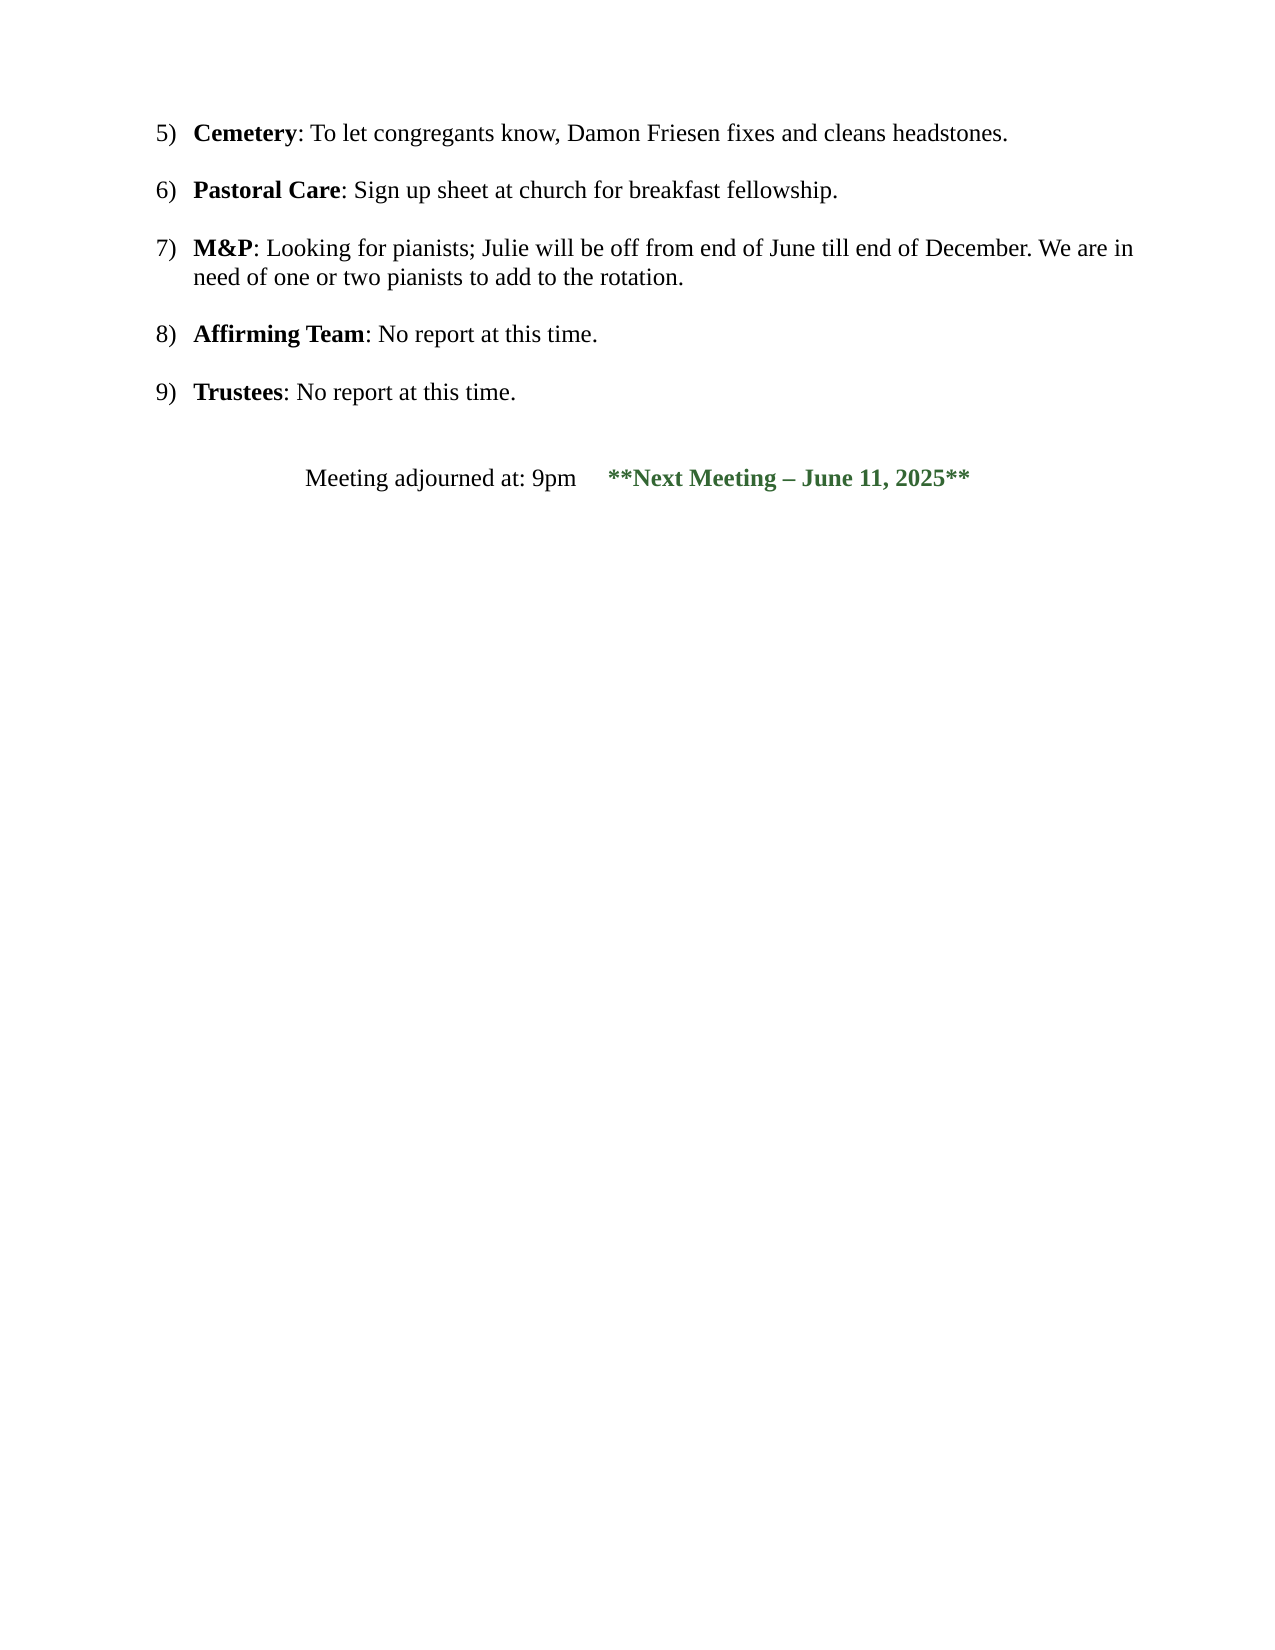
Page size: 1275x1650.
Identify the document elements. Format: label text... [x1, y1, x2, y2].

list Cemetery: To let congregants know, Damon Friesen fixes and cleans headstones. [156, 118, 1157, 147]
text Meeting adjourned at: 9pm **Next Meeting – June 11, 2025** [118, 463, 1157, 492]
list Affirming Team: No report at this time. [156, 319, 1157, 348]
list Pastoral Care: Sign up sheet at church for breakfast fellowship. [156, 176, 1157, 204]
list Trustees: No report at this time. [156, 377, 1157, 406]
list M&P: Looking for pianists; Julie will be off from end of June till end of December. We are in need of one or two pianists to add to the rotation. [156, 233, 1157, 291]
